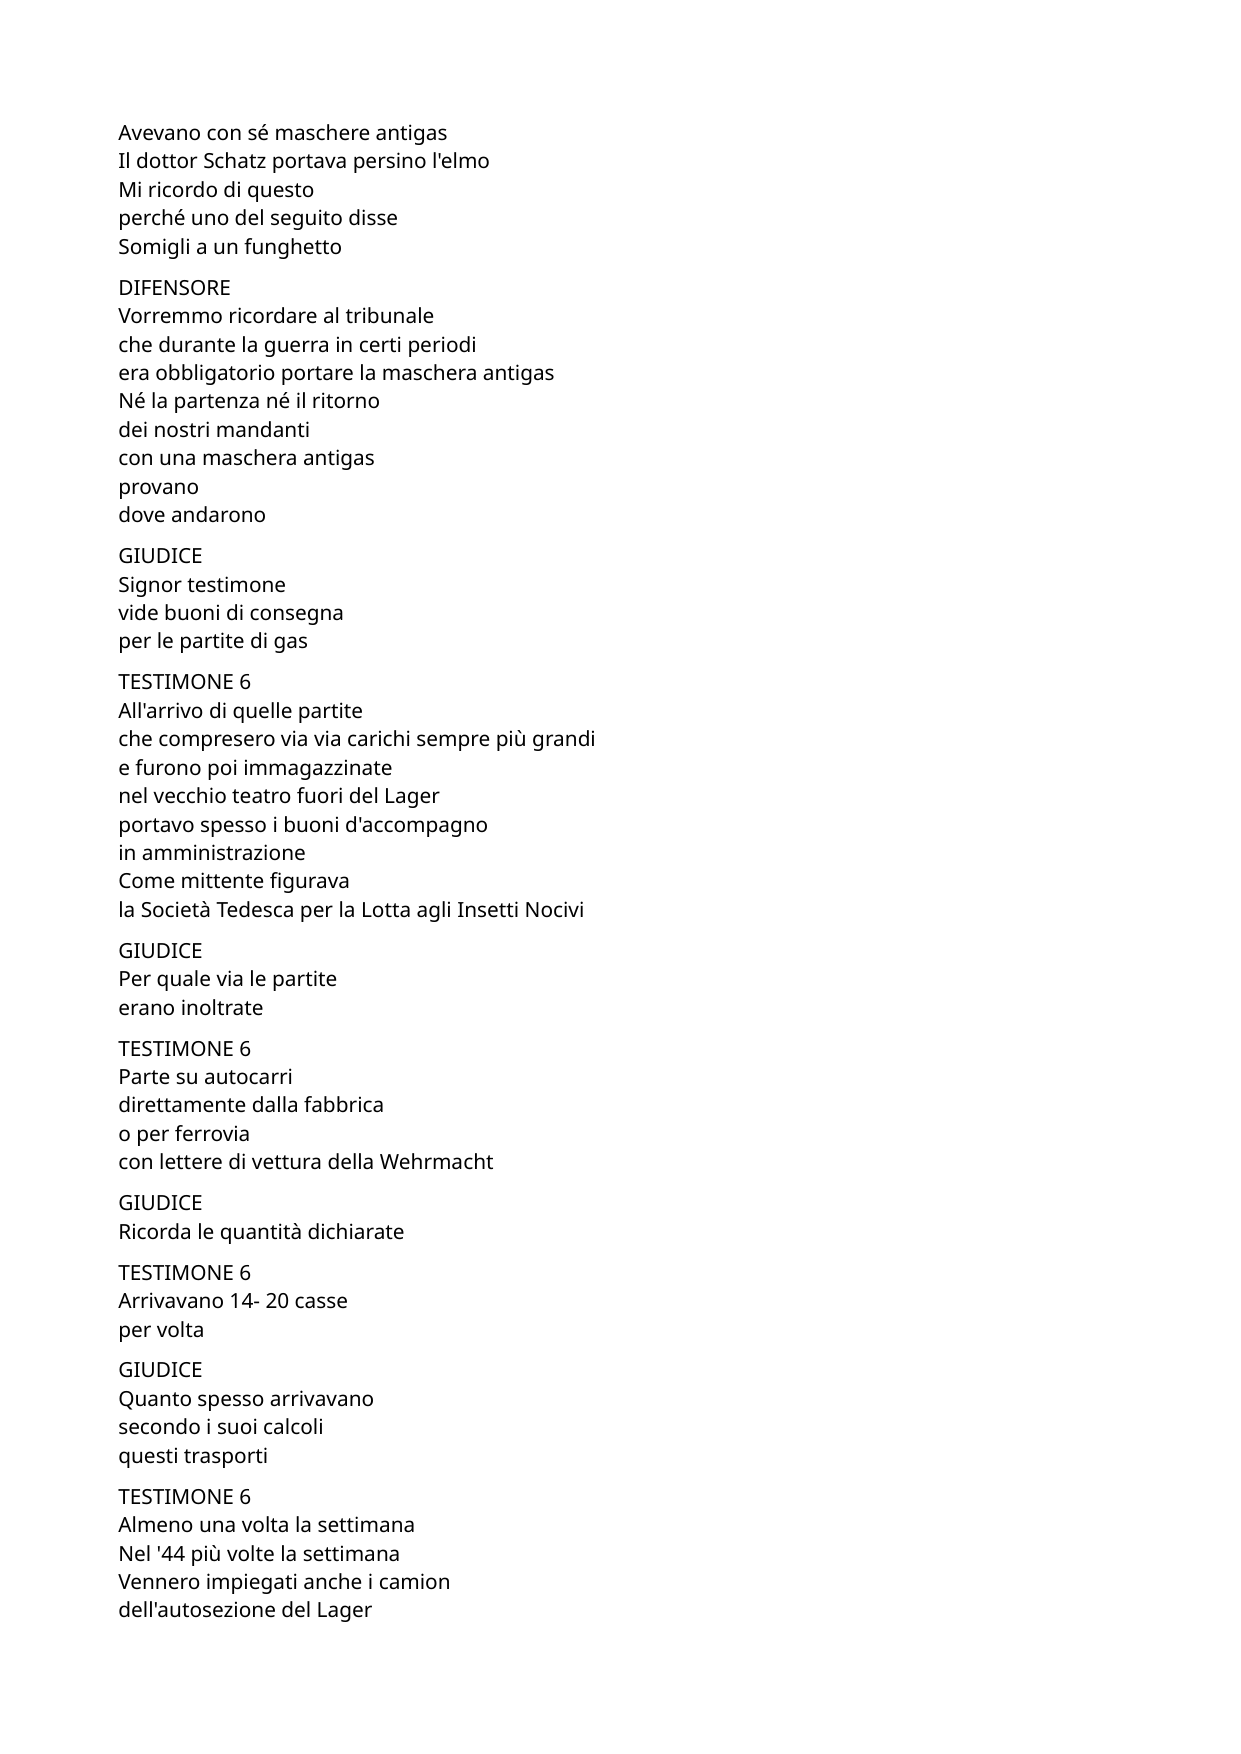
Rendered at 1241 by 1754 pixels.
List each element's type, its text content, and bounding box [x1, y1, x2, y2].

text TESTIMONE 6 Parte su autocarri direttamente dalla fabbrica o per ferrovia con lettere di vettura della Wehrmacht [118, 1034, 1122, 1176]
text DIFENSORE Vorremmo ricordare al tribunale che durante la guerra in certi periodi era obbligatorio portare la maschera antigas Né la partenza né il ritorno dei nostri mandanti con una maschera antigas provano dove andarono [118, 273, 1122, 529]
text GIUDICE Quanto spesso arrivavano secondo i suoi calcoli questi trasporti [118, 1356, 1122, 1469]
text TESTIMONE 6 Arrivavano 14- 20 casse per volta [118, 1258, 1122, 1343]
text GIUDICE Per quale via le partite erano inoltrate [118, 936, 1122, 1021]
text GIUDICE Signor testimone vide buoni di consegna per le partite di gas [118, 541, 1122, 655]
text TESTIMONE 6 All'arrivo di quelle partite che compresero via via carichi sempre più grandi e furono poi immagazzinate nel vecchio teatro fuori del Lager portavo spesso i buoni d'accompagno in amministrazione Come mittente figurava la Società Tedesca per la Lotta agli Insetti Nocivi [118, 667, 1122, 923]
text Avevano con sé maschere antigas Il dottor Schatz portava persino l'elmo Mi ricordo di questo perché uno del seguito disse Somigli a un funghetto [118, 118, 1122, 260]
text GIUDICE Ricorda le quantità dichiarate [118, 1188, 1122, 1245]
text TESTIMONE 6 Almeno una volta la settimana Nel '44 più volte la settimana Vennero impiegati anche i camion dell'autosezione del Lager [118, 1482, 1122, 1624]
